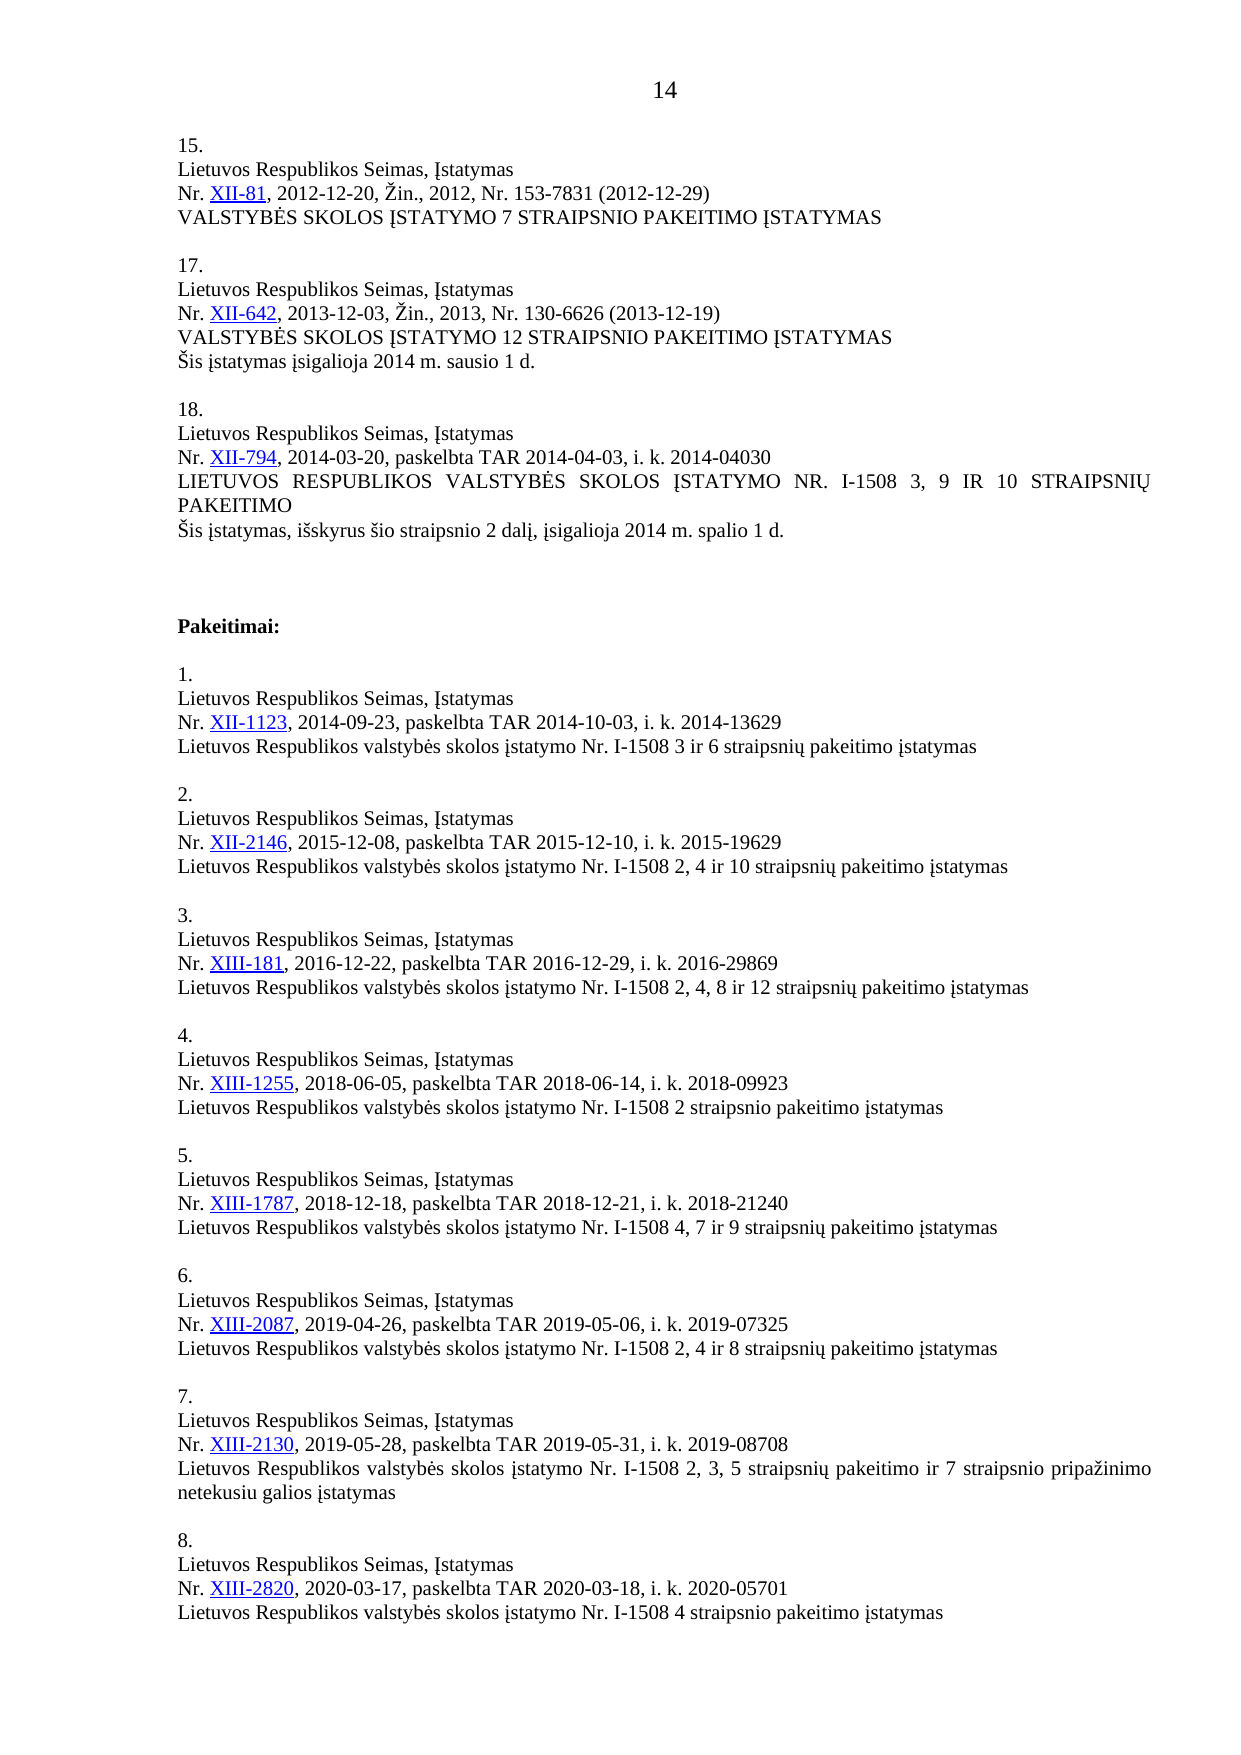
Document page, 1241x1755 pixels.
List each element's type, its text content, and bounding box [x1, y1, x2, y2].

text Lietuvos Respublikos valstybės skolos įstatymo Nr. I-1508 2 straipsnio pakeitimo įstatymas [177, 1095, 1152, 1119]
text Šis įstatymas įsigalioja 2014 m. sausio 1 d. [177, 349, 1152, 373]
text Lietuvos Respublikos valstybės skolos įstatymo Nr. I-1508 2, 4 ir 10 straipsnių pakeitimo įstatymas [177, 854, 1152, 878]
text 8. [177, 1528, 1152, 1552]
text VALSTYBĖS SKOLOS ĮSTATYMO 7 STRAIPSNIO PAKEITIMO ĮSTATYMAS [177, 205, 1152, 229]
text Nr. XIII-2087, 2019-04-26, paskelbta TAR 2019-05-06, i. k. 2019-07325 [177, 1312, 1152, 1336]
text Lietuvos Respublikos valstybės skolos įstatymo Nr. I-1508 2, 3, 5 straipsnių pakeitimo ir 7 straipsnio pripažinimo netekusiu galios įstatymas [177, 1456, 1152, 1504]
text Nr. XIII-2820, 2020-03-17, paskelbta TAR 2020-03-18, i. k. 2020-05701 [177, 1576, 1152, 1600]
text Lietuvos Respublikos Seimas, Įstatymas [177, 1287, 1152, 1312]
text Nr. XII-642, 2013-12-03, Žin., 2013, Nr. 130-6626 (2013-12-19) [177, 301, 1152, 325]
text Lietuvos Respublikos Seimas, Įstatymas [177, 1167, 1152, 1191]
text 17. [177, 253, 1152, 277]
text Lietuvos Respublikos valstybės skolos įstatymo Nr. I-1508 2, 4, 8 ir 12 straipsnių pakeitimo įstatymas [177, 975, 1152, 999]
text Lietuvos Respublikos Seimas, Įstatymas [177, 277, 1152, 301]
text 2. [177, 782, 1152, 806]
text 7. [177, 1384, 1152, 1408]
text Nr. XII-1123, 2014-09-23, paskelbta TAR 2014-10-03, i. k. 2014-13629 [177, 710, 1152, 734]
text Lietuvos Respublikos Seimas, Įstatymas [177, 157, 1152, 181]
text Lietuvos Respublikos Seimas, Įstatymas [177, 1047, 1152, 1071]
text 3. [177, 902, 1152, 927]
text Lietuvos Respublikos valstybės skolos įstatymo Nr. I-1508 4 straipsnio pakeitimo įstatymas [177, 1600, 1152, 1624]
text 4. [177, 1023, 1152, 1047]
text Nr. XII-794, 2014-03-20, paskelbta TAR 2014-04-03, i. k. 2014-04030 [177, 445, 1152, 469]
text Nr. XIII-181, 2016-12-22, paskelbta TAR 2016-12-29, i. k. 2016-29869 [177, 951, 1152, 975]
text 5. [177, 1143, 1152, 1167]
text Nr. XII-2146, 2015-12-08, paskelbta TAR 2015-12-10, i. k. 2015-19629 [177, 830, 1152, 854]
text Nr. XIII-1787, 2018-12-18, paskelbta TAR 2018-12-21, i. k. 2018-21240 [177, 1191, 1152, 1215]
text Lietuvos Respublikos Seimas, Įstatymas [177, 927, 1152, 951]
text Lietuvos Respublikos Seimas, Įstatymas [177, 421, 1152, 445]
text 6. [177, 1263, 1152, 1287]
text 15. [177, 132, 1152, 157]
text Lietuvos Respublikos Seimas, Įstatymas [177, 1552, 1152, 1576]
text VALSTYBĖS SKOLOS ĮSTATYMO 12 STRAIPSNIO PAKEITIMO ĮSTATYMAS [177, 325, 1152, 349]
text LIETUVOS RESPUBLIKOS VALSTYBĖS SKOLOS ĮSTATYMO NR. I-1508 3, 9 IR 10 STRAIPSNIŲ PAKEITIMO [177, 469, 1152, 517]
text Lietuvos Respublikos Seimas, Įstatymas [177, 686, 1152, 710]
text 1. [177, 662, 1152, 686]
text Šis įstatymas, išskyrus šio straipsnio 2 dalį, įsigalioja 2014 m. spalio 1 d. [177, 517, 1152, 542]
text Nr. XII-81, 2012-12-20, Žin., 2012, Nr. 153-7831 (2012-12-29) [177, 181, 1152, 205]
text Nr. XIII-1255, 2018-06-05, paskelbta TAR 2018-06-14, i. k. 2018-09923 [177, 1071, 1152, 1095]
text Lietuvos Respublikos valstybės skolos įstatymo Nr. I-1508 2, 4 ir 8 straipsnių pakeitimo įstatymas [177, 1336, 1152, 1360]
text Lietuvos Respublikos valstybės skolos įstatymo Nr. I-1508 4, 7 ir 9 straipsnių pakeitimo įstatymas [177, 1215, 1152, 1239]
text Lietuvos Respublikos valstybės skolos įstatymo Nr. I-1508 3 ir 6 straipsnių pakeitimo įstatymas [177, 734, 1152, 758]
text Lietuvos Respublikos Seimas, Įstatymas [177, 806, 1152, 830]
text Nr. XIII-2130, 2019-05-28, paskelbta TAR 2019-05-31, i. k. 2019-08708 [177, 1432, 1152, 1456]
text 18. [177, 397, 1152, 421]
text Pakeitimai: [177, 614, 1152, 638]
text Lietuvos Respublikos Seimas, Įstatymas [177, 1408, 1152, 1432]
